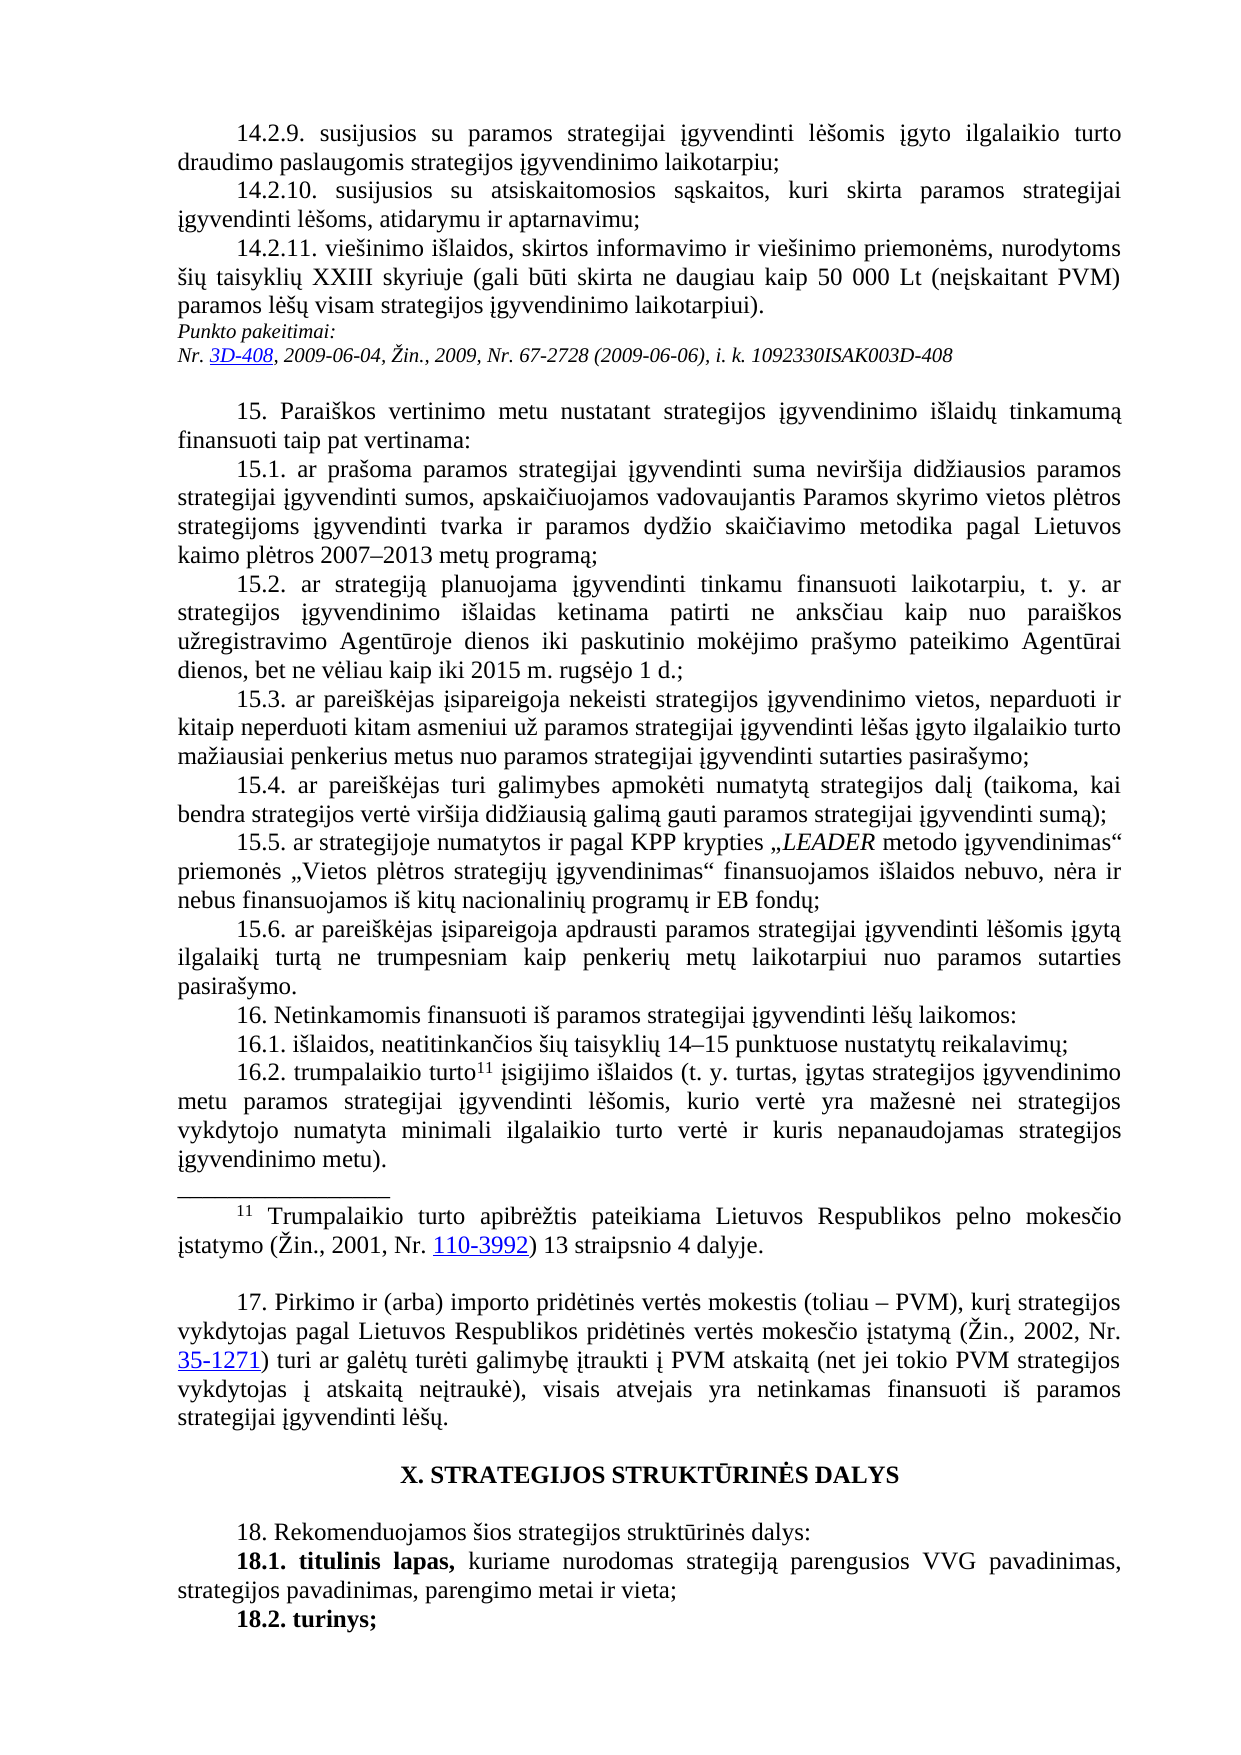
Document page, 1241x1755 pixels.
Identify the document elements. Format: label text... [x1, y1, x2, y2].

text 14.2.11. viešinimo išlaidos, skirtos informavimo ir viešinimo priemonėms, nurodytoms šių taisyklių XXIII skyriuje (gali būti skirta ne daugiau kaip 50 000 Lt (neįskaitant PVM) paramos lėšų visam strategijos įgyvendinimo laikotarpiui). [177, 233, 1122, 319]
text 15. Paraiškos vertinimo metu nustatant strategijos įgyvendinimo išlaidų tinkamumą finansuoti taip pat vertinama: [177, 396, 1122, 454]
text 16.1. išlaidos, neatitinkančios šių taisyklių 14–15 punktuose nustatytų reikalavimų; [177, 1029, 1122, 1057]
text 14.2.9. susijusios su paramos strategijai įgyvendinti lėšomis įgyto ilgalaikio turto draudimo paslaugomis strategijos įgyvendinimo laikotarpiu; [177, 118, 1122, 176]
text Punkto pakeitimai: [177, 319, 1122, 343]
text 15.5. ar strategijoje numatytos ir pagal KPP krypties „LEADER metodo įgyvendinimas“ priemonės „Vietos plėtros strategijų įgyvendinimas“ finansuojamos išlaidos nebuvo, nėra ir nebus finansuojamos iš kitų nacionalinių programų ir EB fondų; [177, 827, 1122, 914]
text 18.2. turinys; [177, 1604, 1122, 1632]
text 15.1. ar prašoma paramos strategijai įgyvendinti suma neviršija didžiausios paramos strategijai įgyvendinti sumos, apskaičiuojamos vadovaujantis Paramos skyrimo vietos plėtros strategijoms įgyvendinti tvarka ir paramos dydžio skaičiavimo metodika pagal Lietuvos kaimo plėtros 2007–2013 metų programą; [177, 454, 1122, 569]
text 14.2.10. susijusios su atsiskaitomosios sąskaitos, kuri skirta paramos strategijai įgyvendinti lėšoms, atidarymu ir aptarnavimu; [177, 176, 1122, 233]
text 15.6. ar pareiškėjas įsipareigoja apdrausti paramos strategijai įgyvendinti lėšomis įgytą ilgalaikį turtą ne trumpesniam kaip penkerių metų laikotarpiui nuo paramos sutarties pasirašymo. [177, 914, 1122, 1000]
text 16. Netinkamomis finansuoti iš paramos strategijai įgyvendinti lėšų laikomos: [177, 1000, 1122, 1029]
text 11 Trumpalaikio turto apibrėžtis pateikiama Lietuvos Respublikos pelno mokesčio įstatymo (Žin., 2001, Nr. 110-3992) 13 straipsnio 4 dalyje. [177, 1201, 1122, 1259]
text 15.3. ar pareiškėjas įsipareigoja nekeisti strategijos įgyvendinimo vietos, neparduoti ir kitaip neperduoti kitam asmeniui už paramos strategijai įgyvendinti lėšas įgyto ilgalaikio turto mažiausiai penkerius metus nuo paramos strategijai įgyvendinti sutarties pasirašymo; [177, 684, 1122, 770]
text 16.2. trumpalaikio turto11 įsigijimo išlaidos (t. y. turtas, įgytas strategijos įgyvendinimo metu paramos strategijai įgyvendinti lėšomis, kurio vertė yra mažesnė nei strategijos vykdytojo numatyta minimali ilgalaikio turto vertė ir kuris nepanaudojamas strategijos įgyvendinimo metu). [177, 1057, 1122, 1172]
text Nr. 3D-408, 2009-06-04, Žin., 2009, Nr. 67-2728 (2009-06-06), i. k. 1092330ISAK003D-408 [177, 343, 1122, 367]
text 18.1. titulinis lapas, kuriame nurodomas strategiją parengusios VVG pavadinimas, strategijos pavadinimas, parengimo metai ir vieta; [177, 1546, 1122, 1604]
text 18. Rekomenduojamos šios strategijos struktūrinės dalys: [177, 1517, 1122, 1546]
text X. STRATEGIJOS STRUKTŪRINĖS DALYS [177, 1460, 1122, 1489]
text 15.4. ar pareiškėjas turi galimybes apmokėti numatytą strategijos dalį (taikoma, kai bendra strategijos vertė viršija didžiausią galimą gauti paramos strategijai įgyvendinti sumą); [177, 770, 1122, 827]
text 15.2. ar strategiją planuojama įgyvendinti tinkamu finansuoti laikotarpiu, t. y. ar strategijos įgyvendinimo išlaidas ketinama patirti ne anksčiau kaip nuo paraiškos užregistravimo Agentūroje dienos iki paskutinio mokėjimo prašymo pateikimo Agentūrai dienos, bet ne vėliau kaip iki 2015 m. rugsėjo 1 d.; [177, 569, 1122, 684]
text _________________ [177, 1172, 1122, 1201]
text 17. Pirkimo ir (arba) importo pridėtinės vertės mokestis (toliau – PVM), kurį strategijos vykdytojas pagal Lietuvos Respublikos pridėtinės vertės mokesčio įstatymą (Žin., 2002, Nr. 35-1271) turi ar galėtų turėti galimybę įtraukti į PVM atskaitą (net jei tokio PVM strategijos vykdytojas į atskaitą neįtraukė), visais atvejais yra netinkamas finansuoti iš paramos strategijai įgyvendinti lėšų. [177, 1287, 1122, 1431]
